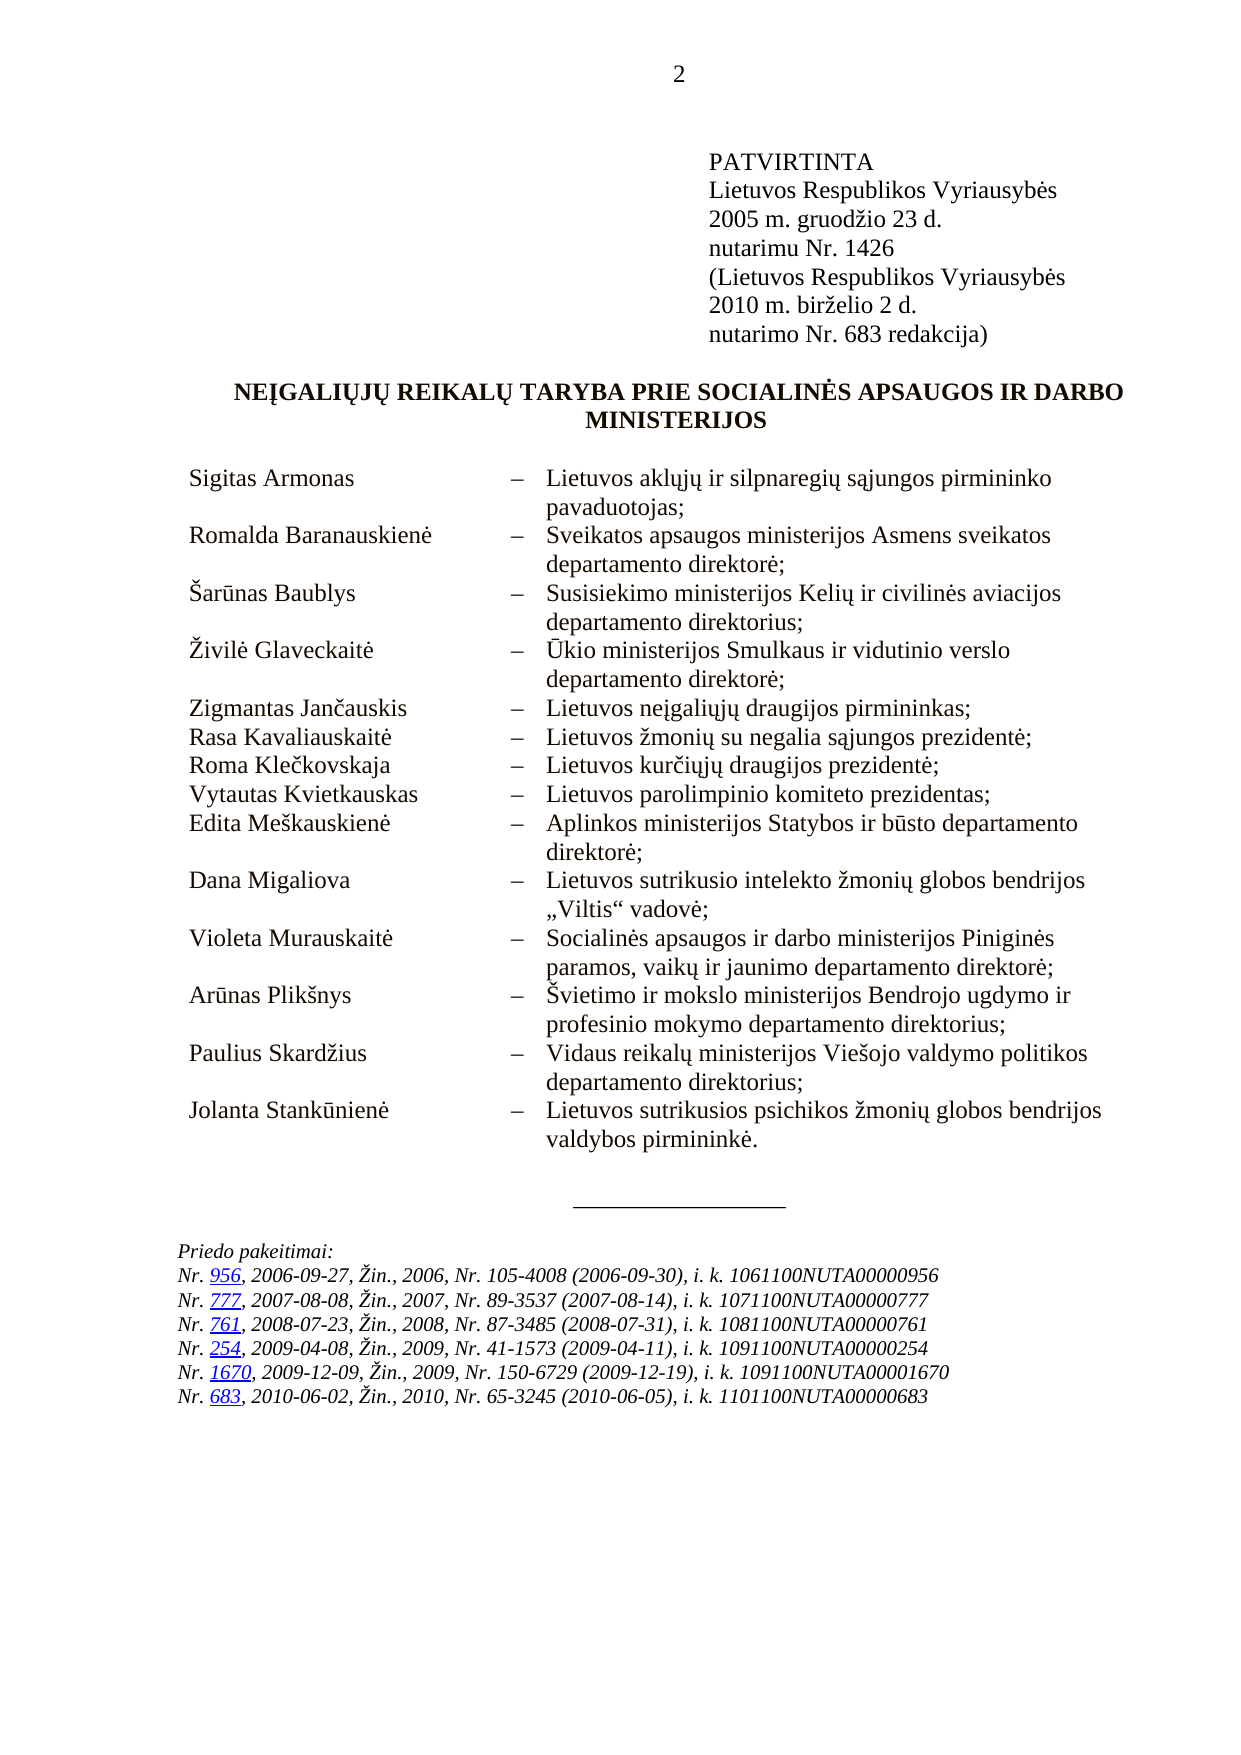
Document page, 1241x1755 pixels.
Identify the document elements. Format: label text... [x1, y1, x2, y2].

table_cell Lietuvos neįgaliųjų draugijos pirmininkas; [535, 693, 1144, 722]
text Patvirtinta [177, 147, 1181, 176]
table_cell – [500, 923, 534, 981]
table_cell Romalda Baranauskienė [177, 521, 499, 578]
table_header – [500, 463, 534, 521]
table_cell Rasa Kavaliauskaitė [177, 722, 499, 751]
table_cell Arūnas Plikšnys [177, 981, 499, 1038]
table_cell Švietimo ir mokslo ministerijos Bendrojo ugdymo ir profesinio mokymo departamento direktorius; [535, 981, 1144, 1038]
table_cell Vytautas Kvietkauskas [177, 779, 499, 808]
text nutarimo Nr. 683 redakcija) [177, 319, 1181, 348]
table_cell Jolanta Stankūnienė [177, 1096, 499, 1153]
text 2010 m. birželio 2 d. [177, 291, 1181, 319]
table_cell – [500, 578, 534, 636]
text neįgaliųjų reikalų tarybA prie socialinės apsaugos ir darbo ministerijos [177, 377, 1181, 434]
text Nr. 683, 2010-06-02, Žin., 2010, Nr. 65-3245 (2010-06-05), i. k. 1101100NUTA00000683 [177, 1384, 1181, 1408]
table_cell Susisiekimo ministerijos Kelių ir civilinės aviacijos departamento direktorius; [535, 578, 1144, 636]
table_cell – [500, 808, 534, 866]
table_header Lietuvos aklųjų ir silpnaregių sąjungos pirmininko pavaduotojas; [535, 463, 1144, 521]
text Nr. 956, 2006-09-27, Žin., 2006, Nr. 105-4008 (2006-09-30), i. k. 1061100NUTA00000956 [177, 1263, 1181, 1287]
table_cell – [500, 981, 534, 1038]
table_cell Edita Meškauskienė [177, 808, 499, 866]
table_cell – [500, 751, 534, 779]
text Nr. 777, 2007-08-08, Žin., 2007, Nr. 89-3537 (2007-08-14), i. k. 1071100NUTA00000777 [177, 1287, 1181, 1312]
table_cell Lietuvos sutrikusios psichikos žmonių globos bendrijos valdybos pirmininkė. [535, 1096, 1144, 1153]
table_cell – [500, 1096, 534, 1153]
table_cell Zigmantas Jančauskis [177, 693, 499, 722]
table_cell Roma Klečkovskaja [177, 751, 499, 779]
text Nr. 1670, 2009-12-09, Žin., 2009, Nr. 150-6729 (2009-12-19), i. k. 1091100NUTA00001670 [177, 1360, 1181, 1384]
table_cell – [500, 636, 534, 693]
table_cell Aplinkos ministerijos Statybos ir būsto departamento direktorė; [535, 808, 1144, 866]
table_cell Lietuvos žmonių su negalia sąjungos prezidentė; [535, 722, 1144, 751]
text Nr. 254, 2009-04-08, Žin., 2009, Nr. 41-1573 (2009-04-11), i. k. 1091100NUTA00000254 [177, 1336, 1181, 1360]
table_cell – [500, 693, 534, 722]
table_cell Socialinės apsaugos ir darbo ministerijos Piniginės paramos, vaikų ir jaunimo departamento direktorė; [535, 923, 1144, 981]
table_cell Lietuvos kurčiųjų draugijos prezidentė; [535, 751, 1144, 779]
table_cell – [500, 866, 534, 923]
table_cell Violeta Murauskaitė [177, 923, 499, 981]
table_cell Dana Migaliova [177, 866, 499, 923]
table_cell Vidaus reikalų ministerijos Viešojo valdymo politikos departamento direktorius; [535, 1038, 1144, 1096]
table_cell Živilė Glaveckaitė [177, 636, 499, 693]
table_cell Šarūnas Baublys [177, 578, 499, 636]
text 2005 m. gruodžio 23 d. [177, 204, 1181, 233]
table_cell Lietuvos sutrikusio intelekto žmonių globos bendrijos „Viltis“ vadovė; [535, 866, 1144, 923]
text nutarimu Nr. 1426 [177, 233, 1181, 262]
table_cell – [500, 521, 534, 578]
text Lietuvos Respublikos Vyriausybės [177, 176, 1181, 204]
text Nr. 761, 2008-07-23, Žin., 2008, Nr. 87-3485 (2008-07-31), i. k. 1081100NUTA00000761 [177, 1312, 1181, 1336]
table_cell Paulius Skardžius [177, 1038, 499, 1096]
text Priedo pakeitimai: [177, 1239, 1181, 1263]
text (Lietuvos Respublikos Vyriausybės [177, 262, 1181, 291]
table_cell Sveikatos apsaugos ministerijos Asmens sveikatos departamento direktorė; [535, 521, 1144, 578]
table_cell Lietuvos parolimpinio komiteto prezidentas; [535, 779, 1144, 808]
table_cell Ūkio ministerijos Smulkaus ir vidutinio verslo departamento direktorė; [535, 636, 1144, 693]
table_cell – [500, 779, 534, 808]
table_cell – [500, 1038, 534, 1096]
table_header Sigitas Armonas [177, 463, 499, 521]
text _________________ [177, 1182, 1181, 1211]
table_cell – [500, 722, 534, 751]
